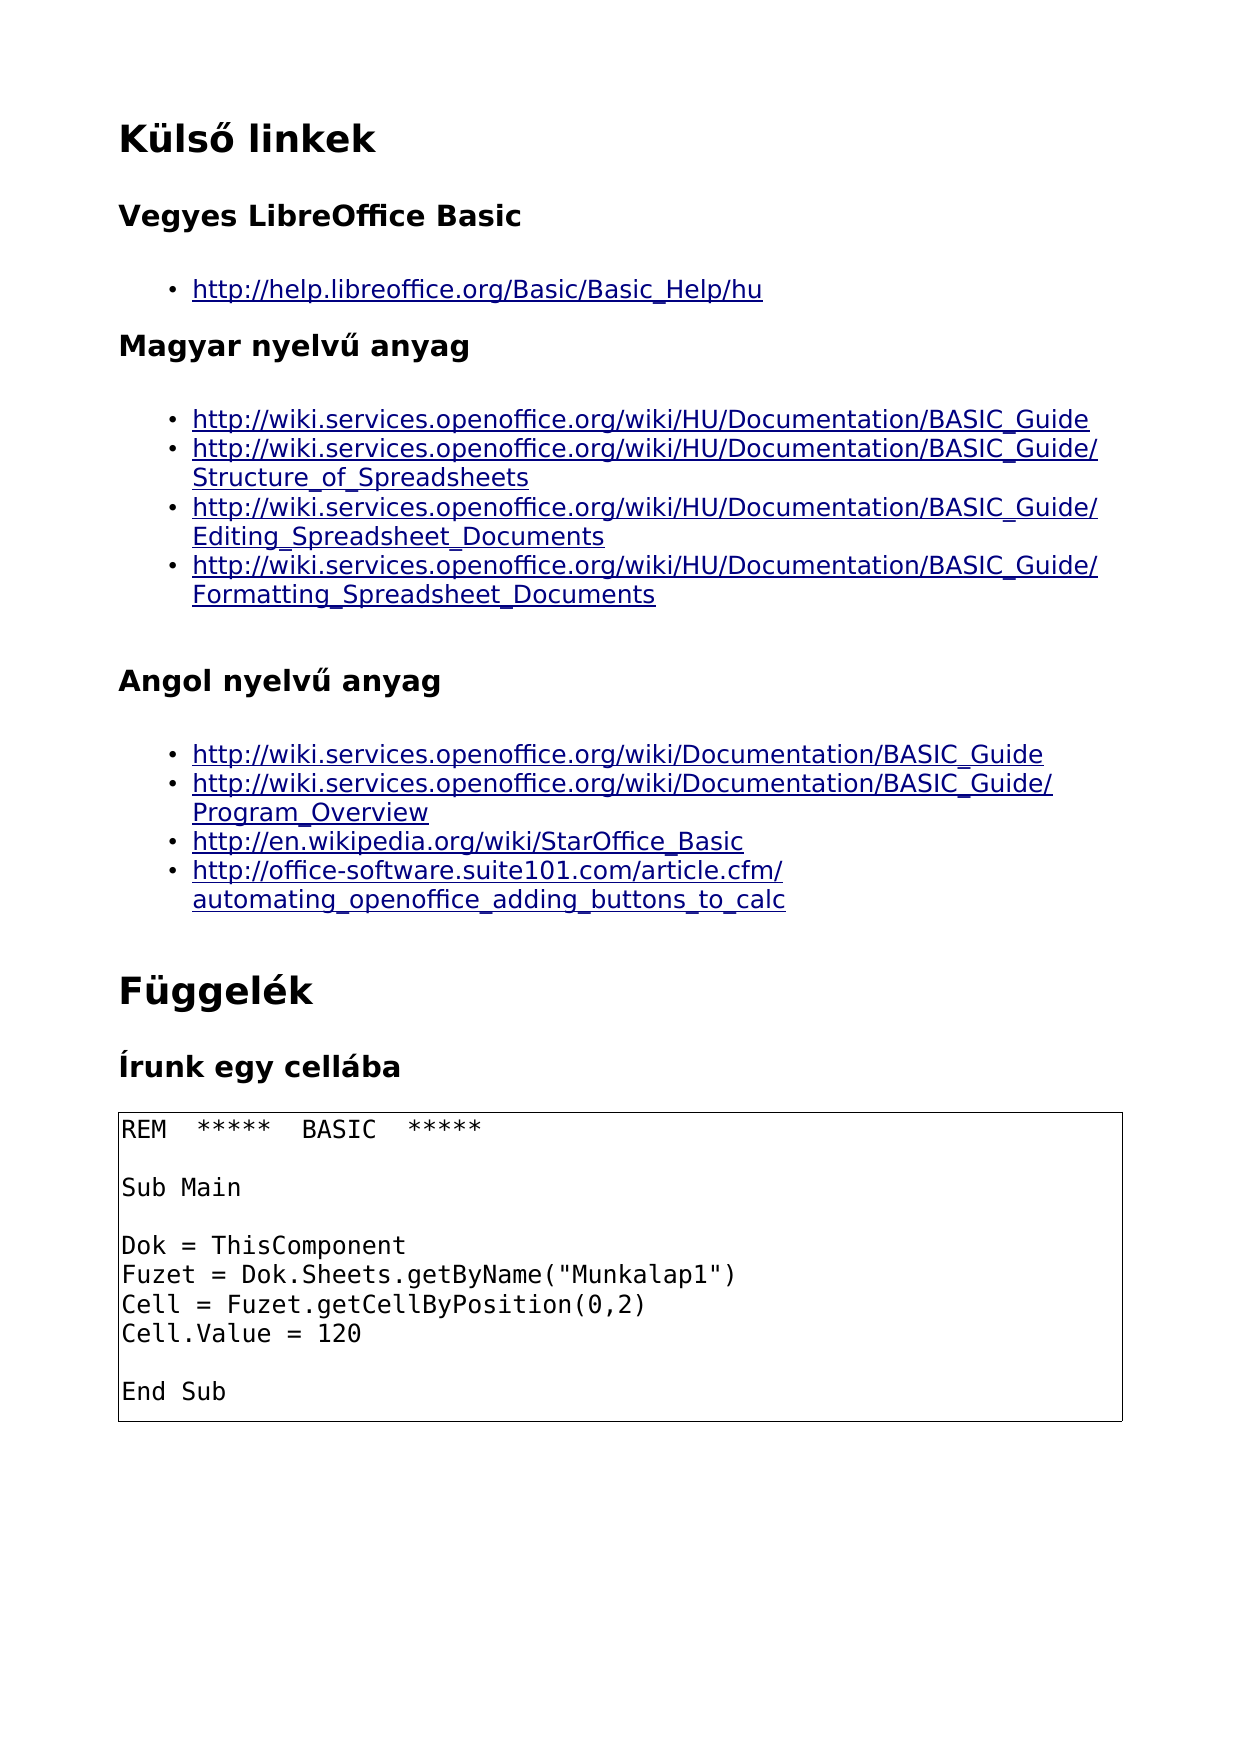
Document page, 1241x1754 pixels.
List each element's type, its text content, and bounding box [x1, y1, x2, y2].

list http://en.wikipedia.org/wiki/StarOffice_Basic [177, 827, 1122, 857]
subtitle Magyar nyelvű anyag [118, 329, 1122, 363]
list http://wiki.services.openoffice.org/wiki/Documentation/BASIC_Guide [177, 740, 1122, 769]
list http://wiki.services.openoffice.org/wiki/HU/Documentation/BASIC_Guide/Formatting_Spreadsheet_Documents [177, 551, 1122, 609]
subtitle Angol nyelvű anyag [118, 664, 1122, 698]
list http://wiki.services.openoffice.org/wiki/Documentation/BASIC_Guide/Program_Overview [177, 769, 1122, 827]
subtitle Írunk egy cellába [118, 1051, 1122, 1084]
list http://wiki.services.openoffice.org/wiki/HU/Documentation/BASIC_Guide [177, 405, 1122, 434]
subtitle Külső linkek [118, 118, 1122, 162]
list http://help.libreoffice.org/Basic/Basic_Help/hu [177, 275, 1122, 304]
subtitle Függelék [118, 969, 1122, 1013]
list http://office-software.suite101.com/article.cfm/automating_openoffice_adding_buttons_to_calc [177, 857, 1122, 915]
list http://wiki.services.openoffice.org/wiki/HU/Documentation/BASIC_Guide/Structure_of_Spreadsheets [177, 434, 1122, 493]
subtitle Vegyes LibreOffice Basic [118, 199, 1122, 233]
list http://wiki.services.openoffice.org/wiki/HU/Documentation/BASIC_Guide/Editing_Spreadsheet_Documents [177, 493, 1122, 551]
table_header REM ***** BASIC ***** Sub Main Dok = ThisComponent Fuzet = Dok.Sheets.getByName("Munkalap1") Cell = Fuzet.getCellByPosition(0,2) Cell.Value = 120 End Sub [119, 1113, 1122, 1421]
